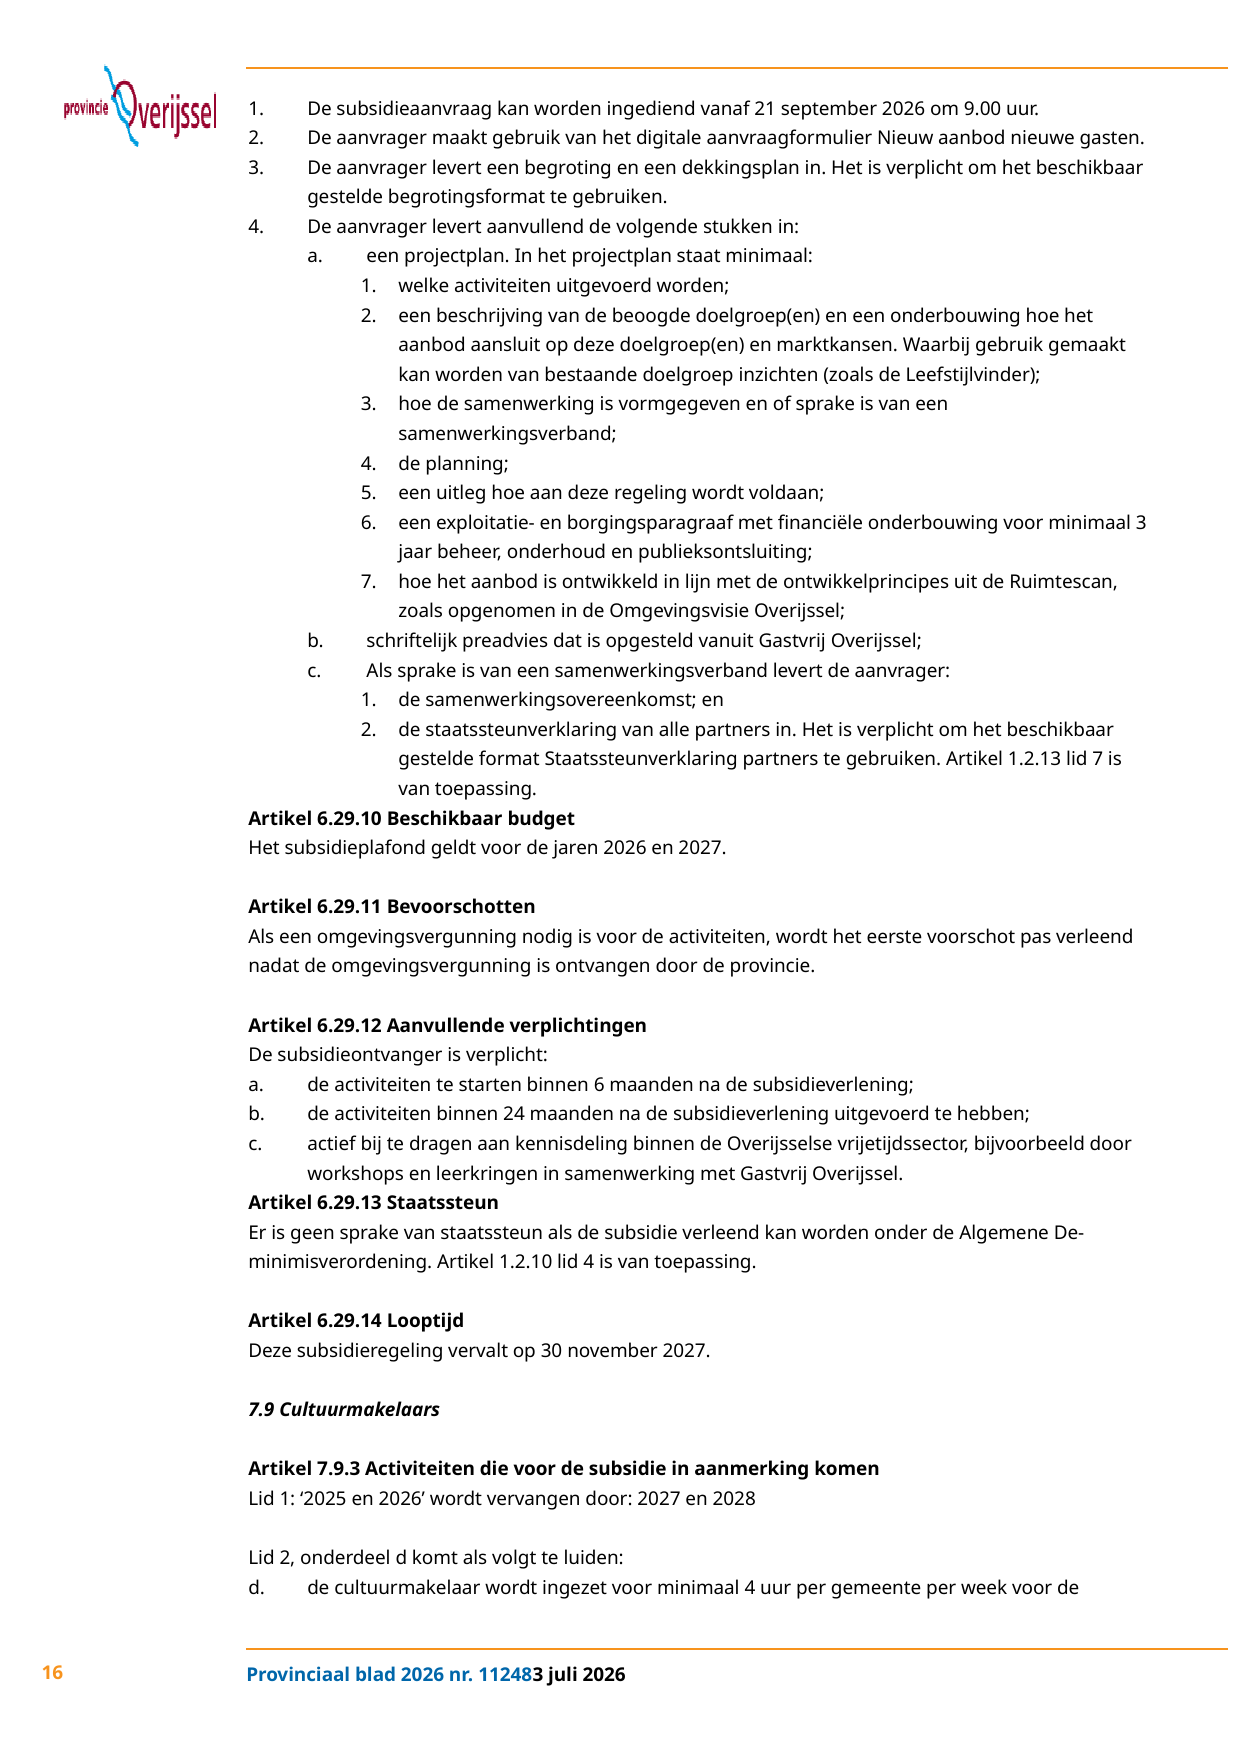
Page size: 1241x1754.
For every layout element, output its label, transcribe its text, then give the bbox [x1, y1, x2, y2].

list De aanvrager levert een begroting en een dekkingsplan in. Het is verplicht om het beschikbaar gestelde begrotingsformat te gebruiken. [248, 154, 1152, 209]
text Artikel 6.29.14 Looptijd [248, 1308, 1152, 1333]
list De aanvrager levert aanvullend de volgende stukken in: [248, 213, 1152, 239]
list welke activiteiten uitgevoerd worden; [361, 272, 1152, 298]
list een projectplan. In het projectplan staat minimaal: [307, 243, 1152, 268]
text Deze subsidieregeling vervalt op 30 november 2027. [248, 1337, 1152, 1363]
text De subsidieontvanger is verplicht: [248, 1041, 1152, 1067]
text Artikel 7.9.3 Activiteiten die voor de subsidie in aanmerking komen [248, 1456, 1152, 1481]
list hoe de samenwerking is vormgegeven en of sprake is van een samenwerkingsverband; [361, 391, 1152, 446]
list de cultuurmakelaar wordt ingezet voor minimaal 4 uur per gemeente per week voor de [248, 1574, 1152, 1600]
list de samenwerkingsovereenkomst; en [361, 686, 1152, 712]
text Artikel 6.29.12 Aanvullende verplichtingen [248, 1012, 1152, 1038]
picture [41, 47, 231, 172]
text Lid 2, onderdeel d komt als volgt te luiden: [248, 1544, 1152, 1570]
list de staatssteunverklaring van alle partners in. Het is verplicht om het beschikbaar gestelde format Staatssteunverklaring partners te gebruiken. Artikel 1.2.13 lid 7 is van toepassing. [361, 716, 1152, 801]
text 7.9 Cultuurmakelaars [248, 1396, 1152, 1422]
list een uitleg hoe aan deze regeling wordt voldaan; [361, 479, 1152, 505]
list schriftelijk preadvies dat is opgesteld vanuit Gastvrij Overijssel; [307, 627, 1152, 653]
list een beschrijving van de beoogde doelgroep(en) en een onderbouwing hoe het aanbod aansluit op deze doelgroep(en) en marktkansen. Waarbij gebruik gemaakt kan worden van bestaande doelgroep inzichten (zoals de Leefstijlvinder); [361, 302, 1152, 387]
list actief bij te dragen aan kennisdeling binnen de Overijsselse vrijetijdssector, bijvoorbeeld door workshops en leerkringen in samenwerking met Gastvrij Overijssel. [248, 1130, 1152, 1186]
list de planning; [361, 450, 1152, 476]
text Het subsidieplafond geldt voor de jaren 2026 en 2027. [248, 834, 1152, 860]
text Lid 1: ‘2025 en 2026’ wordt vervangen door: 2027 en 2028 [248, 1485, 1152, 1511]
text Als een omgevingsvergunning nodig is voor de activiteiten, wordt het eerste voorschot pas verleend nadat de omgevingsvergunning is ontvangen door de provincie. [248, 923, 1152, 978]
list Als sprake is van een samenwerkingsverband levert de aanvrager: [307, 657, 1152, 683]
text Artikel 6.29.11 Bevoorschotten [248, 893, 1152, 919]
text Artikel 6.29.10 Beschikbaar budget [248, 805, 1152, 831]
list de activiteiten te starten binnen 6 maanden na de subsidieverlening; [248, 1071, 1152, 1097]
list hoe het aanbod is ontwikkeld in lijn met de ontwikkelprincipes uit de Ruimtescan, zoals opgenomen in de Omgevingsvisie Overijssel; [361, 568, 1152, 623]
list een exploitatie- en borgingsparagraaf met financiële onderbouwing voor minimaal 3 jaar beheer, onderhoud en publieksontsluiting; [361, 509, 1152, 564]
text Er is geen sprake van staatssteun als de subsidie verleend kan worden onder de Algemene De-minimisverordening. Artikel 1.2.10 lid 4 is van toepassing. [248, 1219, 1152, 1274]
list De subsidieaanvraag kan worden ingediend vanaf 21 september 2026 om 9.00 uur. [248, 95, 1152, 121]
text Artikel 6.29.13 Staatssteun [248, 1189, 1152, 1215]
list de activiteiten binnen 24 maanden na de subsidieverlening uitgevoerd te hebben; [248, 1101, 1152, 1126]
list De aanvrager maakt gebruik van het digitale aanvraagformulier Nieuw aanbod nieuwe gasten. [248, 124, 1152, 150]
